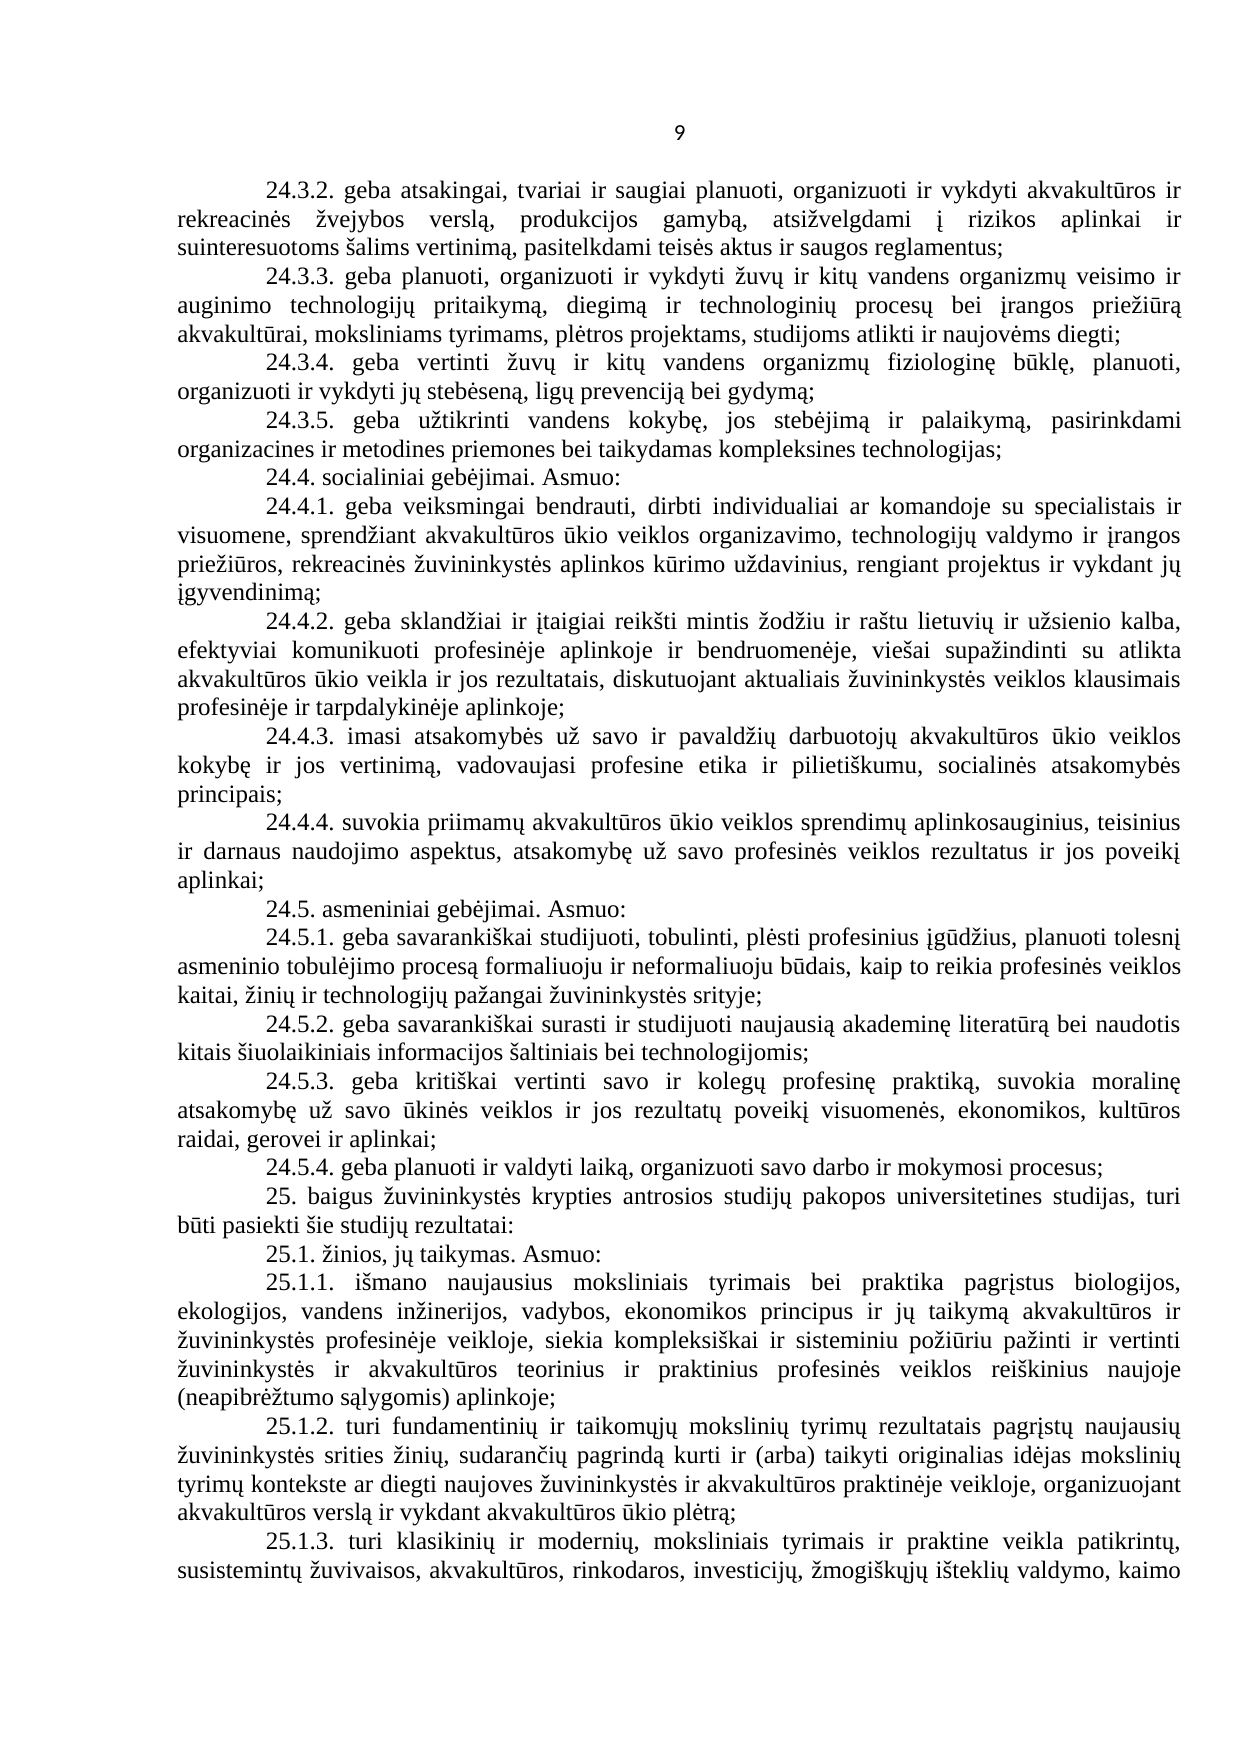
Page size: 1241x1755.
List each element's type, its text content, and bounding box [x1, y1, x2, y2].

text 25.1. žinios, jų taikymas. Asmuo: [177, 1239, 1182, 1267]
text 24.4.1. geba veiksmingai bendrauti, dirbti individualiai ar komandoje su specialistais ir visuomene, sprendžiant akvakultūros ūkio veiklos organizavimo, technologijų valdymo ir įrangos priežiūros, rekreacinės žuvininkystės aplinkos kūrimo uždavinius, rengiant projektus ir vykdant jų įgyvendinimą; [177, 491, 1182, 606]
text 25.1.3. turi klasikinių ir modernių, moksliniais tyrimais ir praktine veikla patikrintų, susistemintų žuvivaisos, akvakultūros, rinkodaros, investicijų, žmogiškųjų išteklių valdymo, kaimo [177, 1526, 1182, 1584]
text 24.3.4. geba vertinti žuvų ir kitų vandens organizmų fiziologinę būklę, planuoti, organizuoti ir vykdyti jų stebėseną, ligų prevenciją bei gydymą; [177, 347, 1182, 405]
text 25.1.1. išmano naujausius moksliniais tyrimais bei praktika pagrįstus biologijos, ekologijos, vandens inžinerijos, vadybos, ekonomikos principus ir jų taikymą akvakultūros ir žuvininkystės profesinėje veikloje, siekia kompleksiškai ir sisteminiu požiūriu pažinti ir vertinti žuvininkystės ir akvakultūros teorinius ir praktinius profesinės veiklos reiškinius naujoje (neapibrėžtumo sąlygomis) aplinkoje; [177, 1267, 1182, 1411]
text 24.5.2. geba savarankiškai surasti ir studijuoti naujausią akademinę literatūrą bei naudotis kitais šiuolaikiniais informacijos šaltiniais bei technologijomis; [177, 1009, 1182, 1066]
text 24.4.4. suvokia priimamų akvakultūros ūkio veiklos sprendimų aplinkosauginius, teisinius ir darnaus naudojimo aspektus, atsakomybę už savo profesinės veiklos rezultatus ir jos poveikį aplinkai; [177, 807, 1182, 894]
text 25.1.2. turi fundamentinių ir taikomųjų mokslinių tyrimų rezultatais pagrįstų naujausių žuvininkystės srities žinių, sudarančių pagrindą kurti ir (arba) taikyti originalias idėjas mokslinių tyrimų kontekste ar diegti naujoves žuvininkystės ir akvakultūros praktinėje veikloje, organizuojant akvakultūros verslą ir vykdant akvakultūros ūkio plėtrą; [177, 1411, 1182, 1526]
text 24.4. socialiniai gebėjimai. Asmuo: [177, 462, 1182, 491]
text 24.5.3. geba kritiškai vertinti savo ir kolegų profesinę praktiką, suvokia moralinę atsakomybę už savo ūkinės veiklos ir jos rezultatų poveikį visuomenės, ekonomikos, kultūros raidai, gerovei ir aplinkai; [177, 1066, 1182, 1152]
text 24.5.4. geba planuoti ir valdyti laiką, organizuoti savo darbo ir mokymosi procesus; [177, 1152, 1182, 1181]
text 25. baigus žuvininkystės krypties antrosios studijų pakopos universitetines studijas, turi būti pasiekti šie studijų rezultatai: [177, 1181, 1182, 1239]
text 24.5. asmeniniai gebėjimai. Asmuo: [177, 894, 1182, 922]
text 24.4.2. geba sklandžiai ir įtaigiai reikšti mintis žodžiu ir raštu lietuvių ir užsienio kalba, efektyviai komunikuoti profesinėje aplinkoje ir bendruomenėje, viešai supažindinti su atlikta akvakultūros ūkio veikla ir jos rezultatais, diskutuojant aktualiais žuvininkystės veiklos klausimais profesinėje ir tarpdalykinėje aplinkoje; [177, 606, 1182, 721]
text 24.3.2. geba atsakingai, tvariai ir saugiai planuoti, organizuoti ir vykdyti akvakultūros ir rekreacinės žvejybos verslą, produkcijos gamybą, atsižvelgdami į rizikos aplinkai ir suinteresuotoms šalims vertinimą, pasitelkdami teisės aktus ir saugos reglamentus; [177, 175, 1182, 261]
text 24.5.1. geba savarankiškai studijuoti, tobulinti, plėsti profesinius įgūdžius, planuoti tolesnį asmeninio tobulėjimo procesą formaliuoju ir neformaliuoju būdais, kaip to reikia profesinės veiklos kaitai, žinių ir technologijų pažangai žuvininkystės srityje; [177, 922, 1182, 1009]
text 24.3.3. geba planuoti, organizuoti ir vykdyti žuvų ir kitų vandens organizmų veisimo ir auginimo technologijų pritaikymą, diegimą ir technologinių procesų bei įrangos priežiūrą akvakultūrai, moksliniams tyrimams, plėtros projektams, studijoms atlikti ir naujovėms diegti; [177, 261, 1182, 347]
text 24.4.3. imasi atsakomybės už savo ir pavaldžių darbuotojų akvakultūros ūkio veiklos kokybę ir jos vertinimą, vadovaujasi profesine etika ir pilietiškumu, socialinės atsakomybės principais; [177, 721, 1182, 807]
text 24.3.5. geba užtikrinti vandens kokybę, jos stebėjimą ir palaikymą, pasirinkdami organizacines ir metodines priemones bei taikydamas kompleksines technologijas; [177, 405, 1182, 462]
